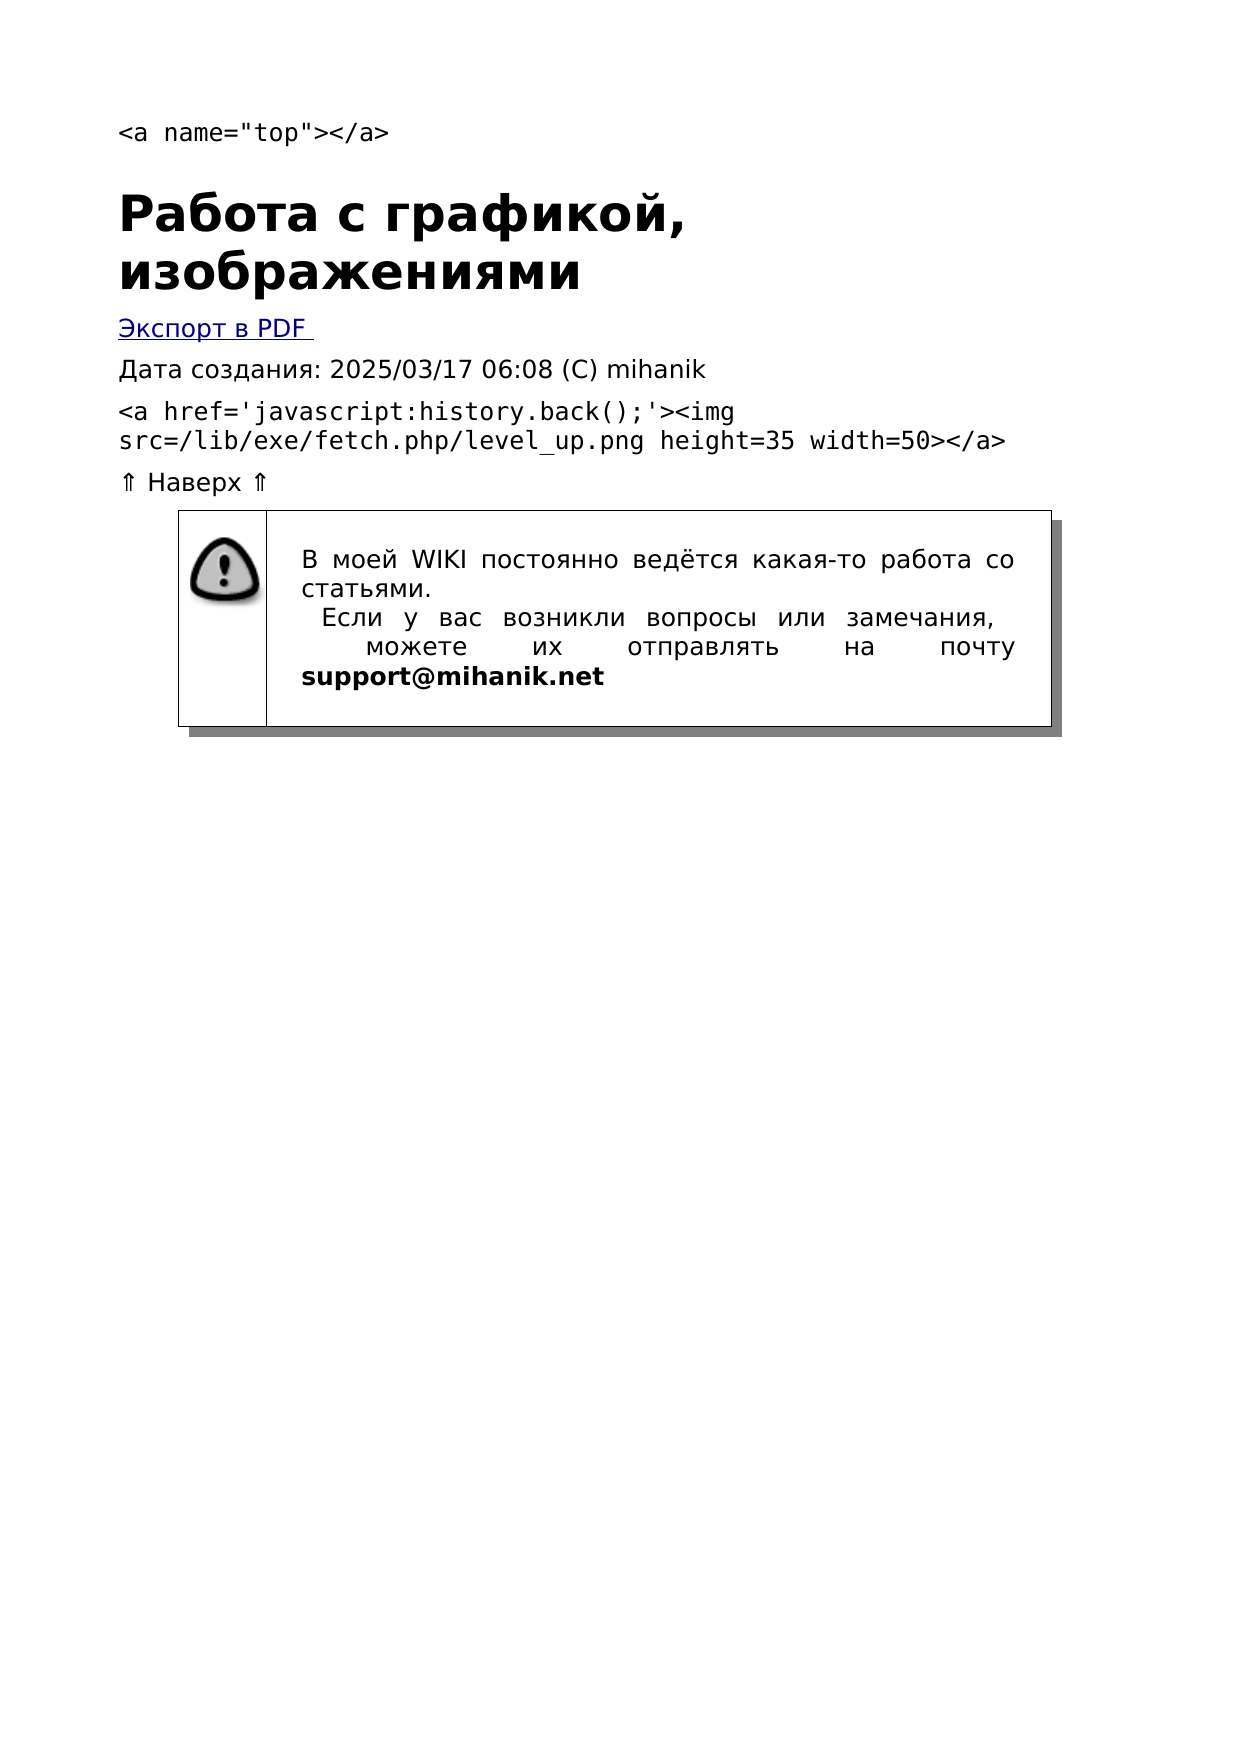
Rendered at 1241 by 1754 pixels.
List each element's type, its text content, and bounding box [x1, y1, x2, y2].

table_header [179, 511, 266, 726]
table_header В моей WIKI постоянно ведётся какая-то работа со статьями. Если у вас возникли вопросы или замечания, можете их отправлять на почту support@mihanik.net [267, 511, 1051, 726]
subtitle Работа с графикой, изображениями [118, 185, 1122, 301]
text <a href='javascript:history.back();'><img src=/lib/exe/fetch.php/level_up.png height=35 width=50></a> [118, 397, 1122, 455]
text Дата создания: 2025/03/17 06:08 (C) mihanik [118, 355, 1122, 384]
picture [190, 533, 266, 609]
text Экспорт в PDF [118, 314, 1122, 343]
text ⇑ Наверх ⇑ [118, 468, 1122, 497]
text <a name="top"></a> [118, 118, 1122, 147]
